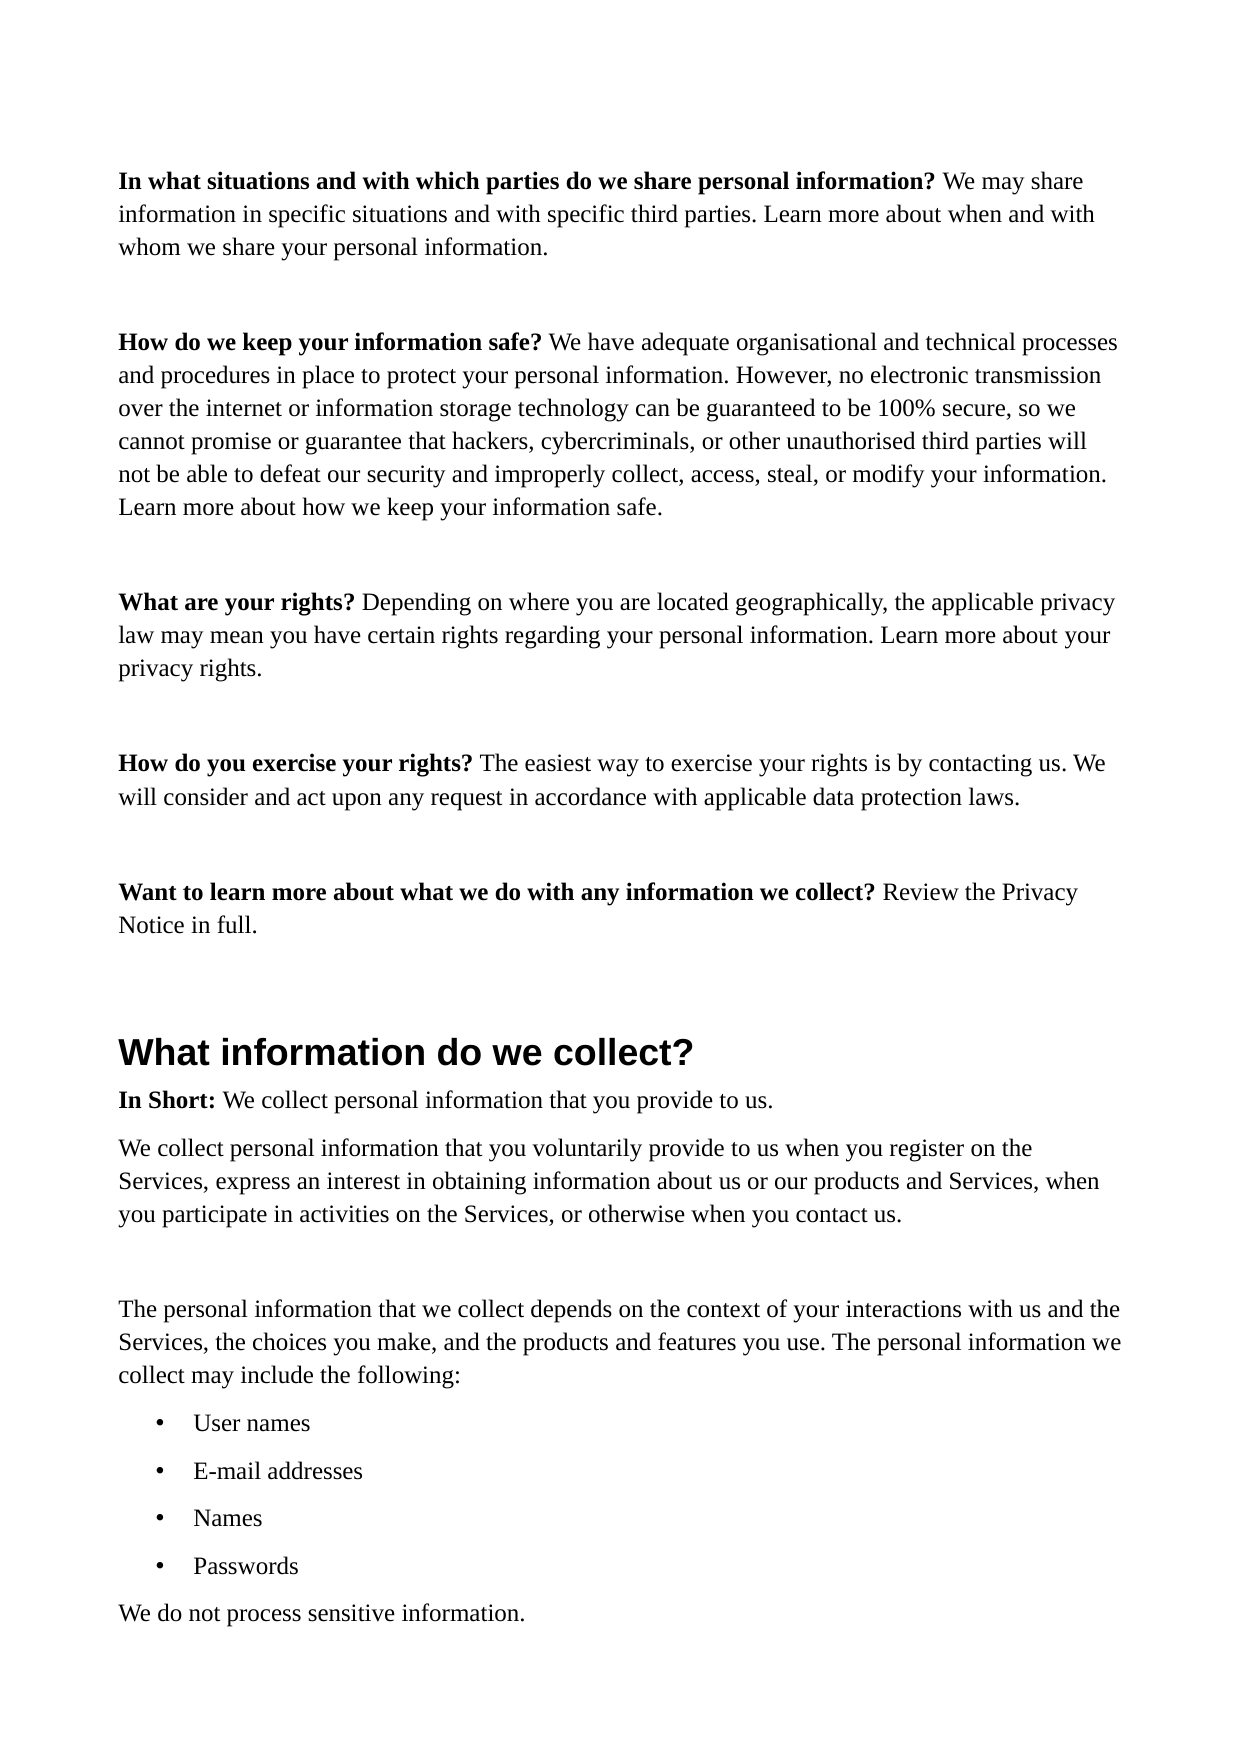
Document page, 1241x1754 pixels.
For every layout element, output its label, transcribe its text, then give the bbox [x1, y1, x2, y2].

list Names [156, 1503, 1122, 1532]
text In Short: We collect personal information that you provide to us. [118, 1086, 1122, 1114]
subtitle What information do we collect? [118, 1030, 1122, 1073]
text Want to learn more about what we do with any information we collect? Review the Privacy Notice in full. [118, 877, 1122, 938]
text The personal information that we collect depends on the context of your interactions with us and the Services, the choices you make, and the products and features you use. The personal information we collect may include the following: [118, 1294, 1122, 1389]
text What are your rights? Depending on where you are located geographically, the applicable privacy law may mean you have certain rights regarding your personal information. Learn more about your privacy rights. [118, 587, 1122, 682]
list E-mail addresses [156, 1456, 1122, 1484]
text We collect personal information that you voluntarily provide to us when you register on the Services, express an interest in obtaining information about us or our products and Services, when you participate in activities on the Services, or otherwise when you contact us. [118, 1133, 1122, 1228]
list User names [156, 1408, 1122, 1437]
text How do we keep your information safe? We have adequate organisational and technical processes and procedures in place to protect your personal information. However, no electronic transmission over the internet or information storage technology can be guaranteed to be 100% secure, so we cannot promise or guarantee that hackers, cybercriminals, or other unauthorised third parties will not be able to defeat our security and improperly collect, access, steal, or modify your information. Learn more about how we keep your information safe. [118, 327, 1122, 521]
list Passwords [156, 1551, 1122, 1580]
text How do you exercise your rights? The easiest way to exercise your rights is by contacting us. We will consider and act upon any request in accordance with applicable data protection laws. [118, 748, 1122, 810]
text We do not process sensitive information. [118, 1598, 1122, 1627]
text In what situations and with which parties do we share personal information? We may share information in specific situations and with specific third parties. Learn more about when and with whom we share your personal information. [118, 166, 1122, 261]
